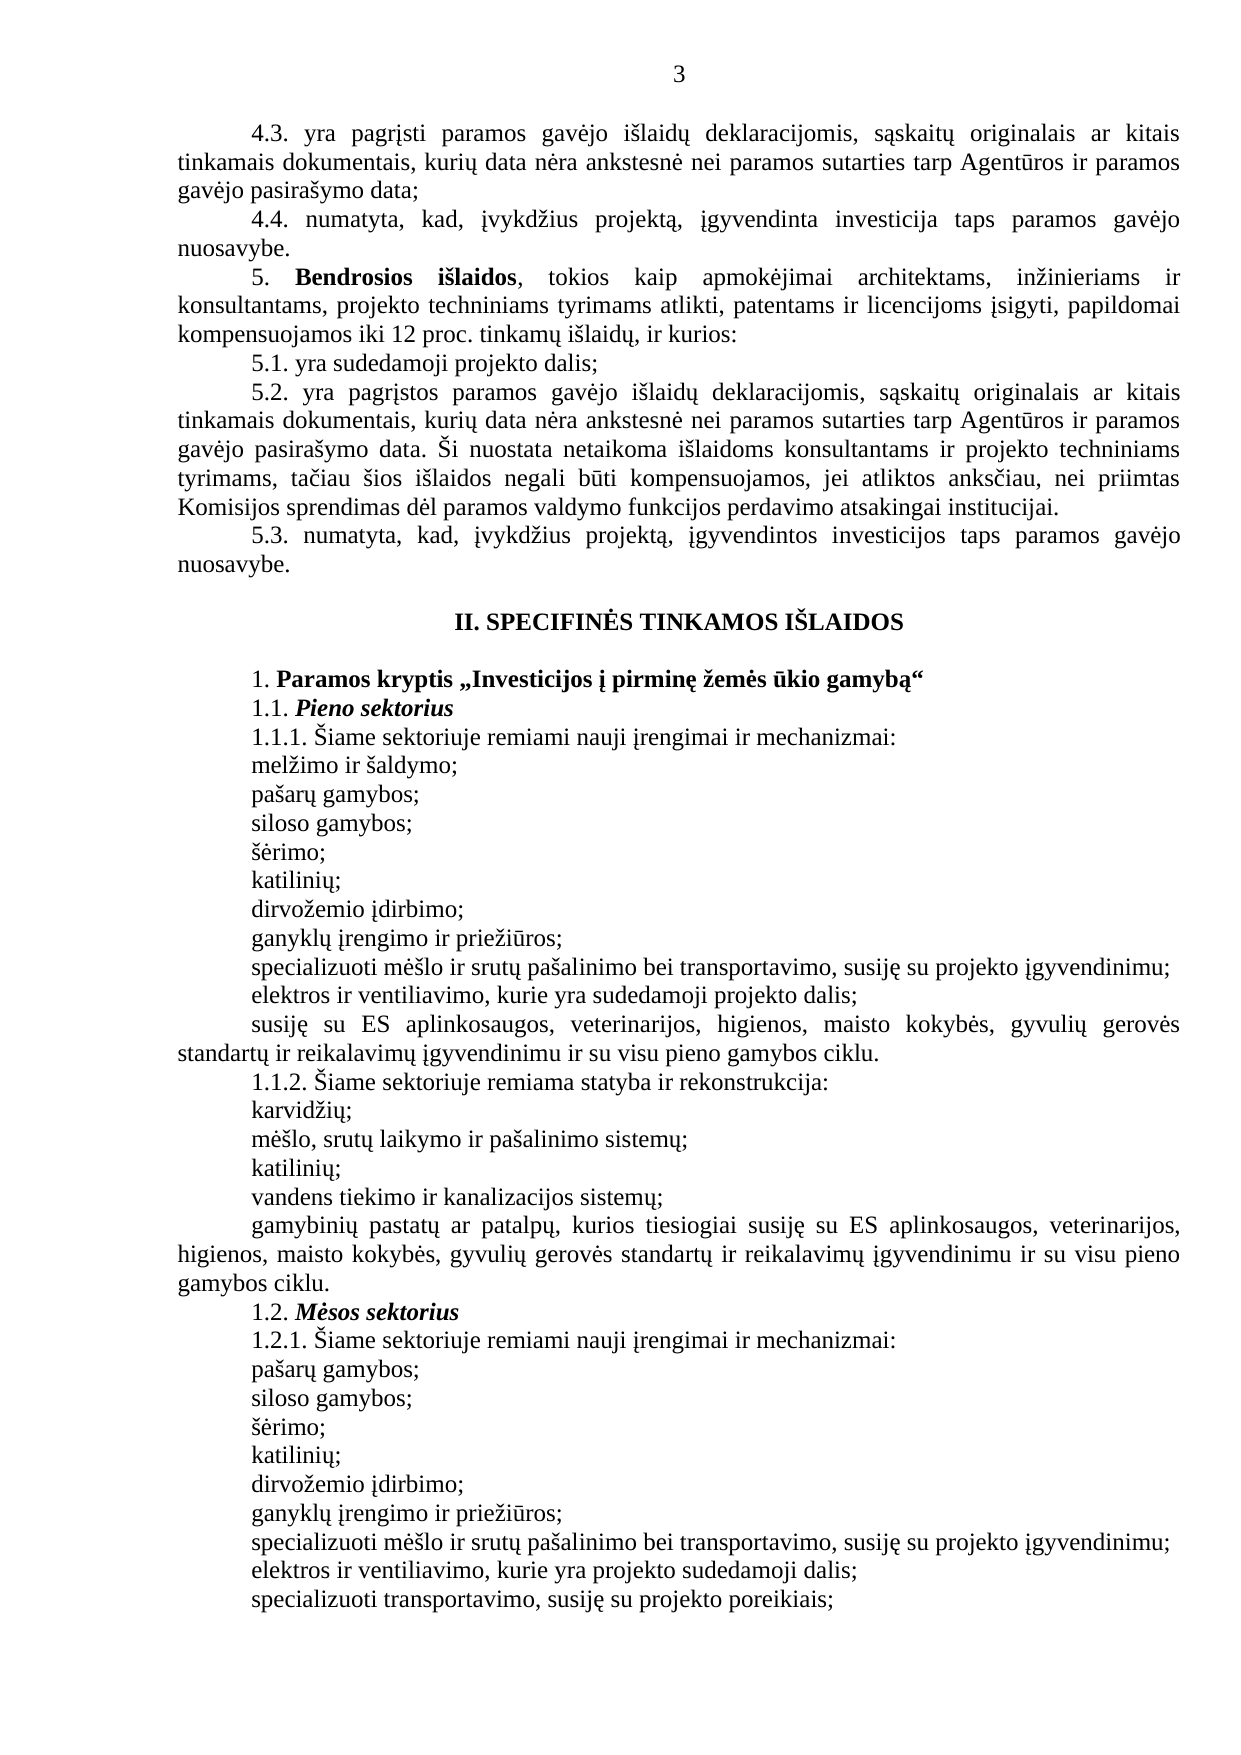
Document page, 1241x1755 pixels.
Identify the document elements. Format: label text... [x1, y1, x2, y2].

text dirvožemio įdirbimo; [177, 1469, 1181, 1498]
text pašarų gamybos; [177, 1354, 1181, 1383]
text katilinių; [177, 866, 1181, 894]
text II. SPECIFINĖS TINKAMOS IŠLAIDOS [177, 607, 1181, 636]
text specializuoti mėšlo ir srutų pašalinimo bei transportavimo, susiję su projekto įgyvendinimu; [177, 952, 1181, 981]
text katilinių; [177, 1153, 1181, 1182]
text 1. Paramos kryptis „Investicijos į pirminę žemės ūkio gamybą“ [177, 664, 1181, 693]
text mėšlo, srutų laikymo ir pašalinimo sistemų; [177, 1124, 1181, 1153]
text dirvožemio įdirbimo; [177, 894, 1181, 923]
text 4.3. yra pagrįsti paramos gavėjo išlaidų deklaracijomis, sąskaitų originalais ar kitais tinkamais dokumentais, kurių data nėra ankstesnė nei paramos sutarties tarp Agentūros ir paramos gavėjo pasirašymo data; [177, 118, 1181, 204]
text 5.1. yra sudedamoji projekto dalis; [177, 348, 1181, 377]
text vandens tiekimo ir kanalizacijos sistemų; [177, 1182, 1181, 1211]
text 1.1. Pieno sektorius [177, 693, 1181, 722]
text siloso gamybos; [177, 1383, 1181, 1412]
text elektros ir ventiliavimo, kurie yra sudedamoji projekto dalis; [177, 981, 1181, 1009]
text 1.1.1. Šiame sektoriuje remiami nauji įrengimai ir mechanizmai: [177, 722, 1181, 751]
text 1.2. Mėsos sektorius [177, 1297, 1181, 1326]
text 1.2.1. Šiame sektoriuje remiami nauji įrengimai ir mechanizmai: [177, 1326, 1181, 1354]
text karvidžių; [177, 1096, 1181, 1124]
text specializuoti transportavimo, susiję su projekto poreikiais; [177, 1584, 1181, 1613]
text siloso gamybos; [177, 808, 1181, 837]
text gamybinių pastatų ar patalpų, kurios tiesiogiai susiję su ES aplinkosaugos, veterinarijos, higienos, maisto kokybės, gyvulių gerovės standartų ir reikalavimų įgyvendinimu ir su visu pieno gamybos ciklu. [177, 1211, 1181, 1297]
text šėrimo; [177, 837, 1181, 866]
text elektros ir ventiliavimo, kurie yra projekto sudedamoji dalis; [177, 1556, 1181, 1584]
text ganyklų įrengimo ir priežiūros; [177, 1498, 1181, 1527]
text 5.2. yra pagrįstos paramos gavėjo išlaidų deklaracijomis, sąskaitų originalais ar kitais tinkamais dokumentais, kurių data nėra ankstesnė nei paramos sutarties tarp Agentūros ir paramos gavėjo pasirašymo data. Ši nuostata netaikoma išlaidoms konsultantams ir projekto techniniams tyrimams, tačiau šios išlaidos negali būti kompensuojamos, jei atliktos anksčiau, nei priimtas Komisijos sprendimas dėl paramos valdymo funkcijos perdavimo atsakingai institucijai. [177, 377, 1181, 521]
text 5.3. numatyta, kad, įvykdžius projektą, įgyvendintos investicijos taps paramos gavėjo nuosavybe. [177, 521, 1181, 578]
text 5. Bendrosios išlaidos, tokios kaip apmokėjimai architektams, inžinieriams ir konsultantams, projekto techniniams tyrimams atlikti, patentams ir licencijoms įsigyti, papildomai kompensuojamos iki 12 proc. tinkamų išlaidų, ir kurios: [177, 262, 1181, 348]
text pašarų gamybos; [177, 779, 1181, 808]
text šėrimo; [177, 1412, 1181, 1441]
text katilinių; [177, 1441, 1181, 1469]
text 4.4. numatyta, kad, įvykdžius projektą, įgyvendinta investicija taps paramos gavėjo nuosavybe. [177, 204, 1181, 262]
text ganyklų įrengimo ir priežiūros; [177, 923, 1181, 952]
text melžimo ir šaldymo; [177, 751, 1181, 779]
text 1.1.2. Šiame sektoriuje remiama statyba ir rekonstrukcija: [177, 1067, 1181, 1096]
text specializuoti mėšlo ir srutų pašalinimo bei transportavimo, susiję su projekto įgyvendinimu; [177, 1527, 1181, 1556]
text susiję su ES aplinkosaugos, veterinarijos, higienos, maisto kokybės, gyvulių gerovės standartų ir reikalavimų įgyvendinimu ir su visu pieno gamybos ciklu. [177, 1009, 1181, 1067]
